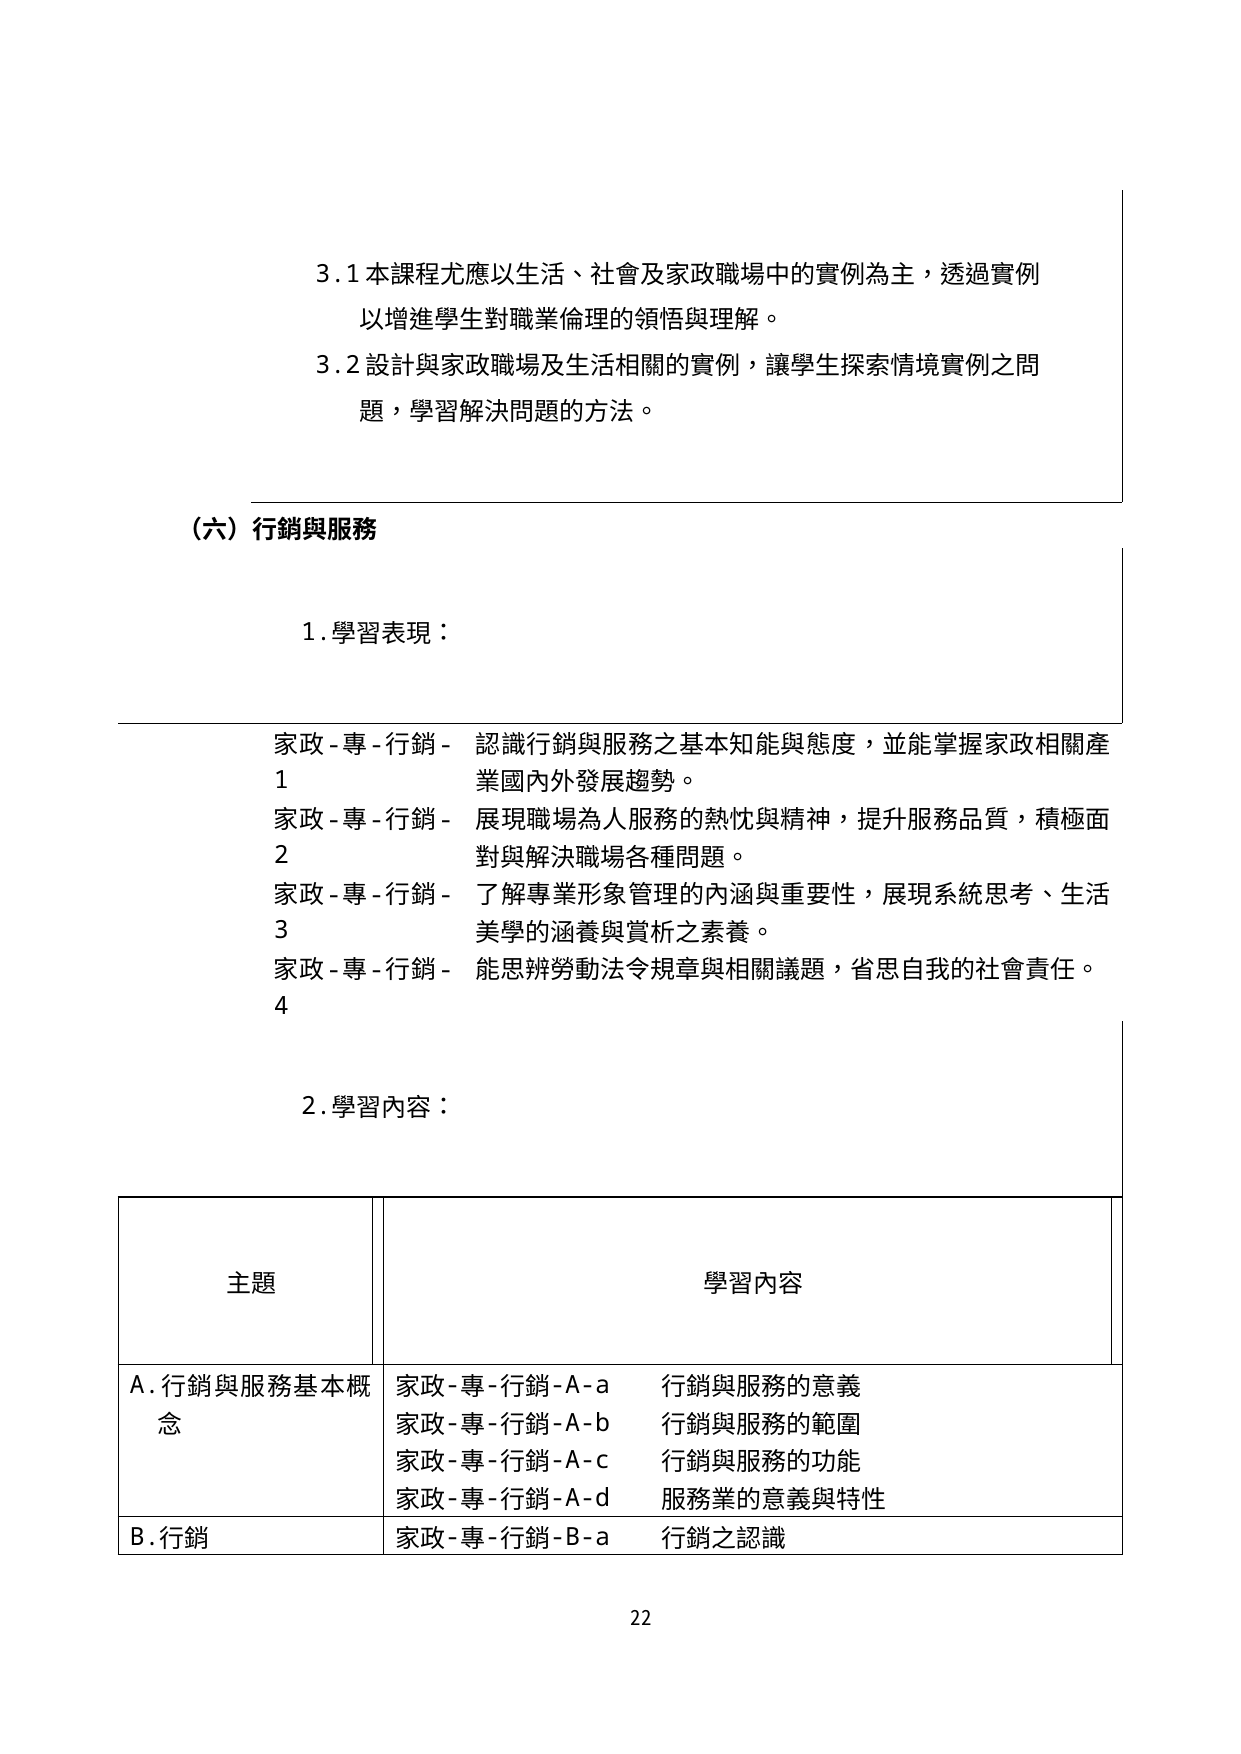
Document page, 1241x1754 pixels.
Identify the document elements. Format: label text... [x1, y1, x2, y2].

table_header 家政-專-行銷-1 [262, 723, 464, 798]
table_header 認識行銷與服務之基本知能與態度，並能掌握家政相關產業國內外發展趨勢。 [464, 723, 1122, 798]
table_cell 能思辨勞動法令規章與相關議題，省思自我的社會責任。 [464, 949, 1122, 1021]
table_cell B.行銷 [119, 1517, 383, 1554]
text 3.1本課程尤應以生活、社會及家政職場中的實例為主，透過實例以增進學生對職業倫理的領悟與理解。 [251, 189, 1122, 346]
table_cell 行銷與服務的意義 行銷與服務的範圍 行銷與服務的功能 服務業的意義與特性 [650, 1365, 1122, 1516]
table_cell 家政-專-行銷-A-a 家政-專-行銷-A-b 家政-專-行銷-A-c 家政-專-行銷-A-d [384, 1365, 649, 1516]
table_header [1112, 1198, 1122, 1364]
table_cell 行銷之認識 [650, 1517, 1122, 1554]
text 2.學習內容： [118, 1021, 1122, 1196]
table_header [373, 1198, 383, 1364]
table_cell 家政-專-行銷-4 [262, 949, 464, 1021]
table_cell 家政-專-行銷-2 [262, 798, 464, 873]
table_header 主題 [119, 1198, 372, 1364]
table_cell 家政-專-行銷-3 [262, 873, 464, 948]
table_cell 展現職場為人服務的熱忱與精神，提升服務品質，積極面對與解決職場各種問題。 [464, 798, 1122, 873]
text （六）行銷與服務 [168, 502, 1122, 548]
table_cell 家政-專-行銷-B-a [384, 1517, 649, 1554]
text 3.2設計與家政職場及生活相關的實例，讓學生探索情境實例之問題，學習解決問題的方法。 [251, 346, 1122, 502]
table_cell A.行銷與服務基本概念 [119, 1365, 383, 1516]
text 1.學習表現： [118, 548, 1122, 723]
table_cell 了解專業形象管理的內涵與重要性，展現系統思考、生活美學的涵養與賞析之素養。 [464, 873, 1122, 948]
table_header 學習內容 [384, 1198, 1111, 1364]
